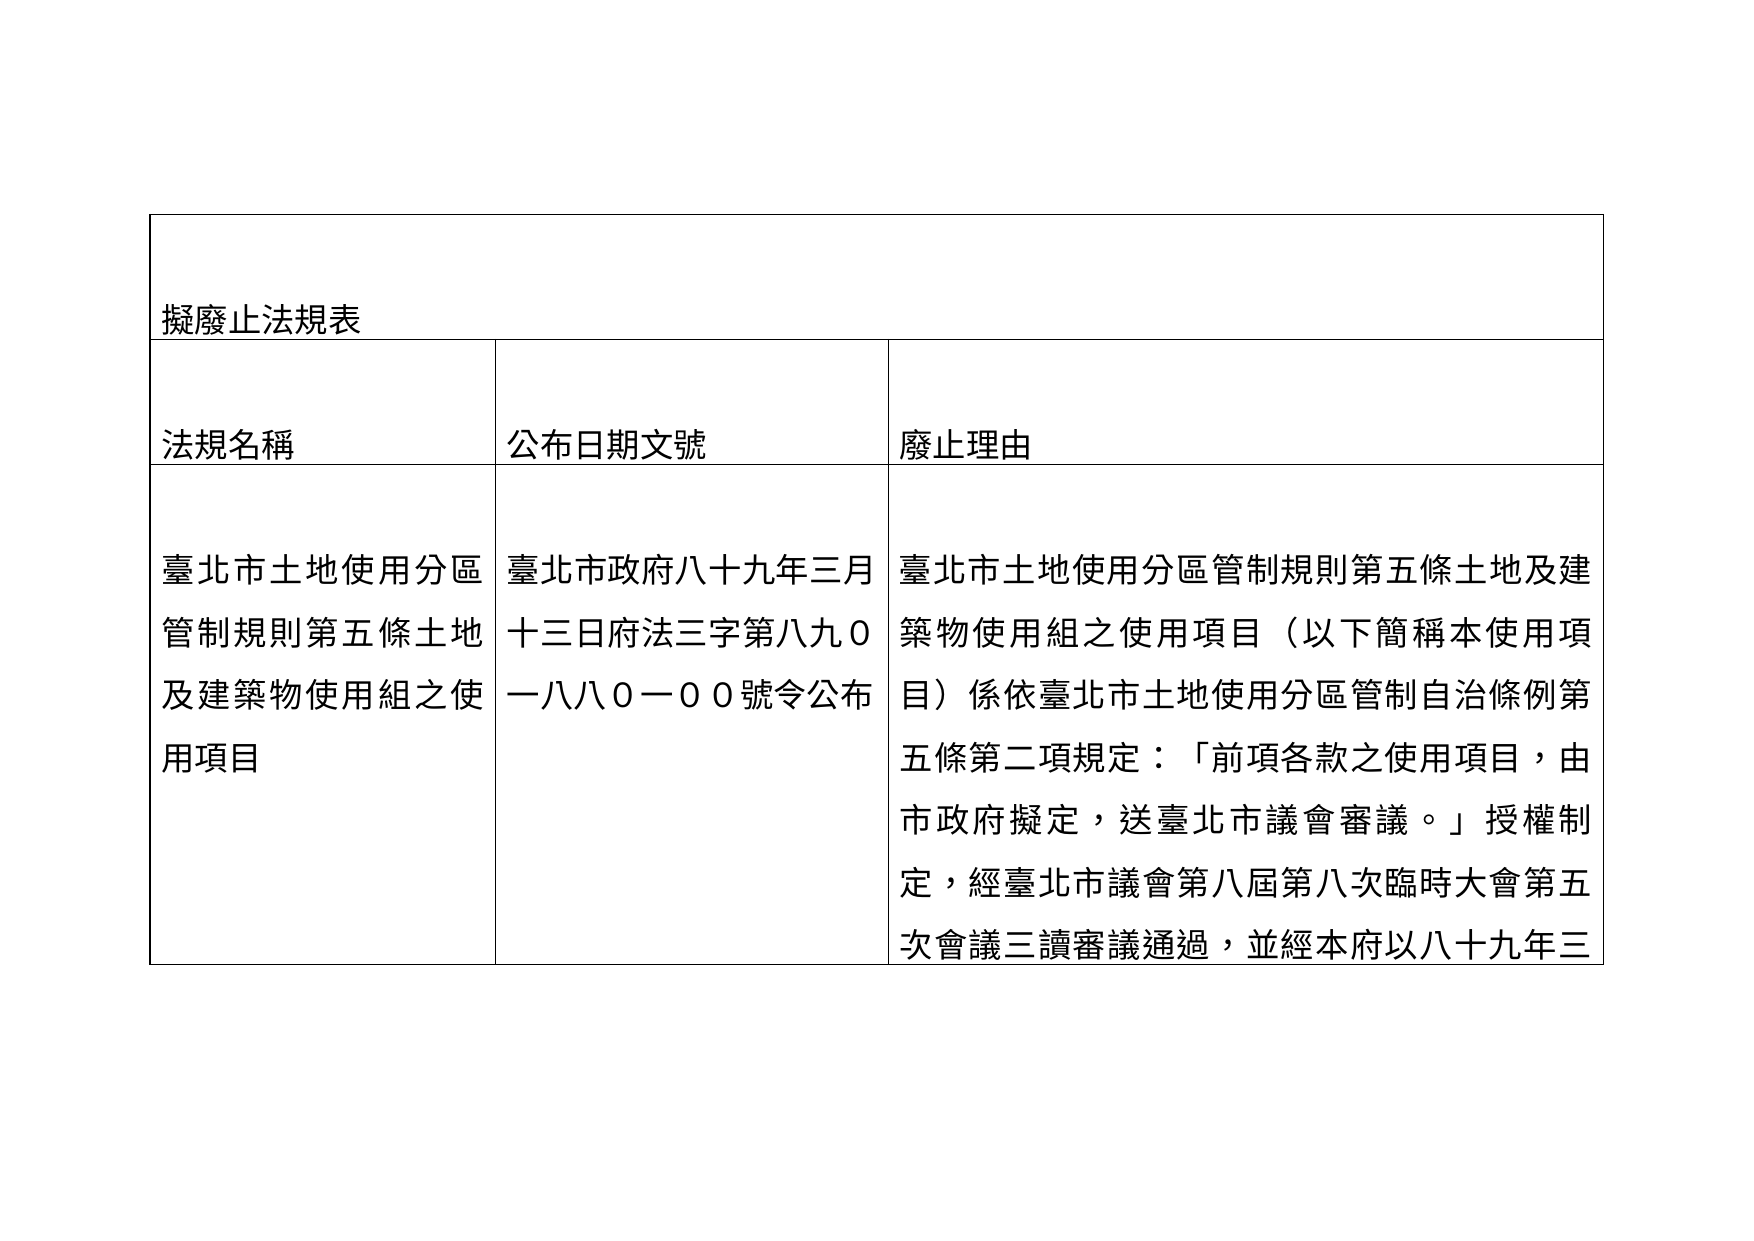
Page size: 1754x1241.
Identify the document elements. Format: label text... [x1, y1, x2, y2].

table_header 擬廢止法規表 [151, 215, 1603, 339]
table_cell 法規名稱 [151, 340, 495, 464]
table_cell 臺北市土地使用分區管制規則第五條土地及建築物使用組之使用項目（以下簡稱本使用項目）係依臺北市土地使用分區管制自治條例第五條第二項規定：「前項各款之使用項目，由市政府擬定，送臺北市議會審議。」授權制定，經臺北市議會第八屆第八次臨時大會第五次會議三讀審議通過，並經本府以八十九年三 [889, 465, 1603, 964]
table_cell 臺北市土地使用分區管制規則第五條土地及建築物使用組之使用項目 [151, 465, 495, 964]
table_cell 臺北市政府八十九年三月十三日府法三字第八九０一八八０一００號令公布 [496, 465, 888, 964]
table_cell 廢止理由 [889, 340, 1603, 464]
table_cell 公布日期文號 [496, 340, 888, 464]
